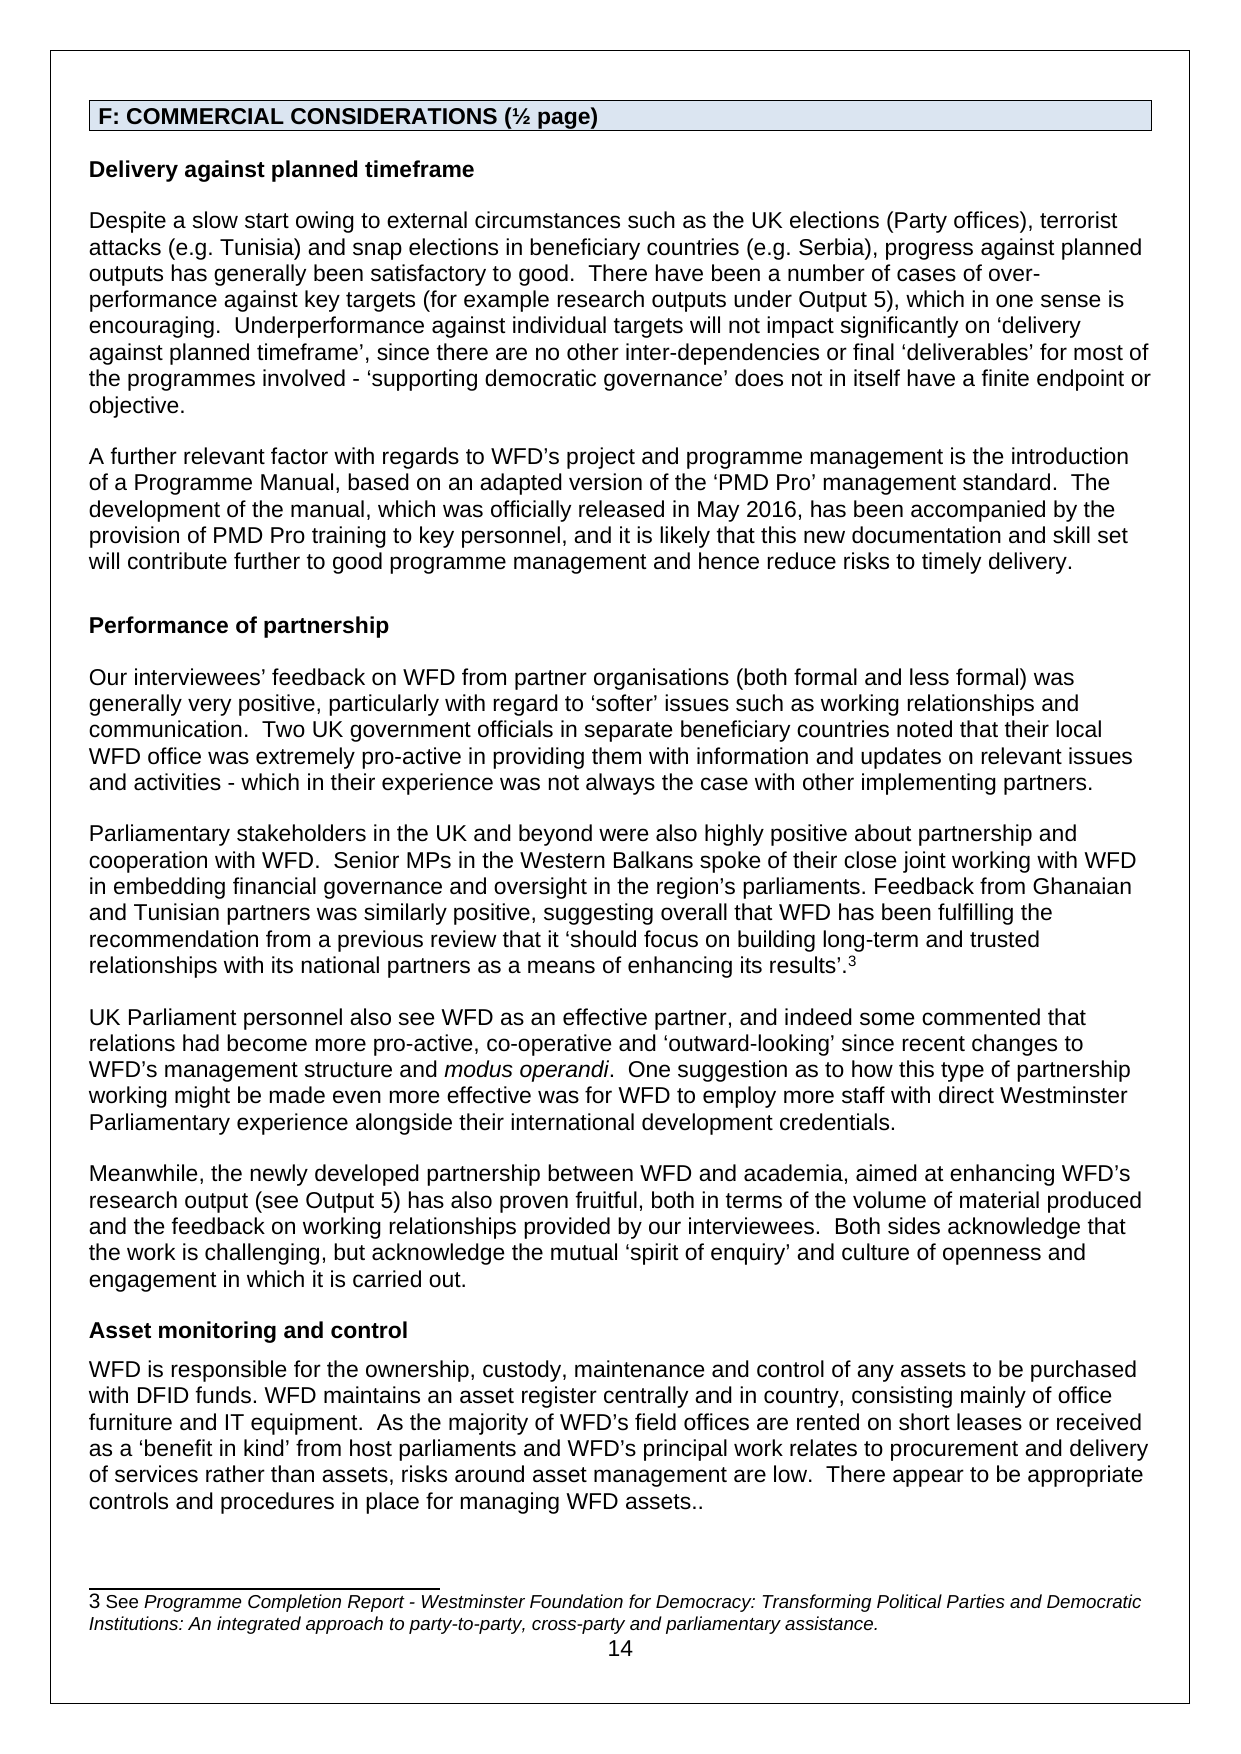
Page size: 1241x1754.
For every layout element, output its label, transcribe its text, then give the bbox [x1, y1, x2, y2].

text WFD is responsible for the ownership, custody, maintenance and control of any assets to be purchased with DFID funds. WFD maintains an asset register centrally and in country, consisting mainly of office furniture and IT equipment. As the majority of WFD’s field offices are rented on short leases or received as a ‘benefit in kind’ from host parliaments and WFD’s principal work relates to procurement and delivery of services rather than assets, risks around asset management are low. There appear to be appropriate controls and procedures in place for managing WFD assets.. [89, 1356, 1152, 1514]
text Delivery against planned timeframe [89, 156, 1152, 182]
text See Programme Completion Report - Westminster Foundation for Democracy: Transforming Political Parties and Democratic Institutions: An integrated approach to party-to-party, cross-party and parliamentary assistance. [89, 1589, 1152, 1634]
text Performance of partnership [89, 612, 1152, 638]
text Despite a slow start owing to external circumstances such as the UK elections (Party offices), terrorist attacks (e.g. Tunisia) and snap elections in beneficiary countries (e.g. Serbia), progress against planned outputs has generally been satisfactory to good. There have been a number of cases of over-performance against key targets (for example research outputs under Output 5), which in one sense is encouraging. Underperformance against individual targets will not impact significantly on ‘delivery against planned timeframe’, since there are no other inter-dependencies or final ‘deliverables’ for most of the programmes involved - ‘supporting democratic governance’ does not in itself have a finite endpoint or objective. [89, 207, 1152, 418]
text UK Parliament personnel also see WFD as an effective partner, and indeed some commented that relations had become more pro-active, co-operative and ‘outward-looking’ since recent changes to WFD’s management structure and modus operandi. One suggestion as to how this type of partnership working might be made even more effective was for WFD to employ more staff with direct Westminster Parliamentary experience alongside their international development credentials. [89, 1003, 1152, 1135]
text Our interviewees’ feedback on WFD from partner organisations (both formal and less formal) was generally very positive, particularly with regard to ‘softer’ issues such as working relationships and communication. Two UK government officials in separate beneficiary countries noted that their local WFD office was extremely pro-active in providing them with information and updates on relevant issues and activities - which in their experience was not always the case with other implementing partners. [89, 663, 1152, 795]
text Meanwhile, the newly developed partnership between WFD and academia, aimed at enhancing WFD’s research output (see Output 5) has also proven fruitful, both in terms of the volume of material produced and the feedback on working relationships provided by our interviewees. Both sides acknowledge that the work is challenging, but acknowledge the mutual ‘spirit of enquiry’ and culture of openness and engagement in which it is carried out. [89, 1160, 1152, 1292]
text A further relevant factor with regards to WFD’s project and programme management is the introduction of a Programme Manual, based on an adapted version of the ‘PMD Pro’ management standard. The development of the manual, which was officially released in May 2016, has been accompanied by the provision of PMD Pro training to key personnel, and it is likely that this new documentation and skill set will contribute further to good programme management and hence reduce risks to timely delivery. [89, 443, 1152, 575]
text Asset monitoring and control [89, 1317, 1152, 1343]
text Parliamentary stakeholders in the UK and beyond were also highly positive about partnership and cooperation with WFD. Senior MPs in the Western Balkans spoke of their close joint working with WFD in embedding financial governance and oversight in the region’s parliaments. Feedback from Ghanaian and Tunisian partners was similarly positive, suggesting overall that WFD has been fulfilling the recommendation from a previous review that it ‘should focus on building long-term and trusted relationships with its national partners as a means of enhancing its results’. [89, 820, 1152, 978]
subtitle F: COMMERCIAL CONSIDERATIONS (½ page) [90, 101, 1151, 130]
